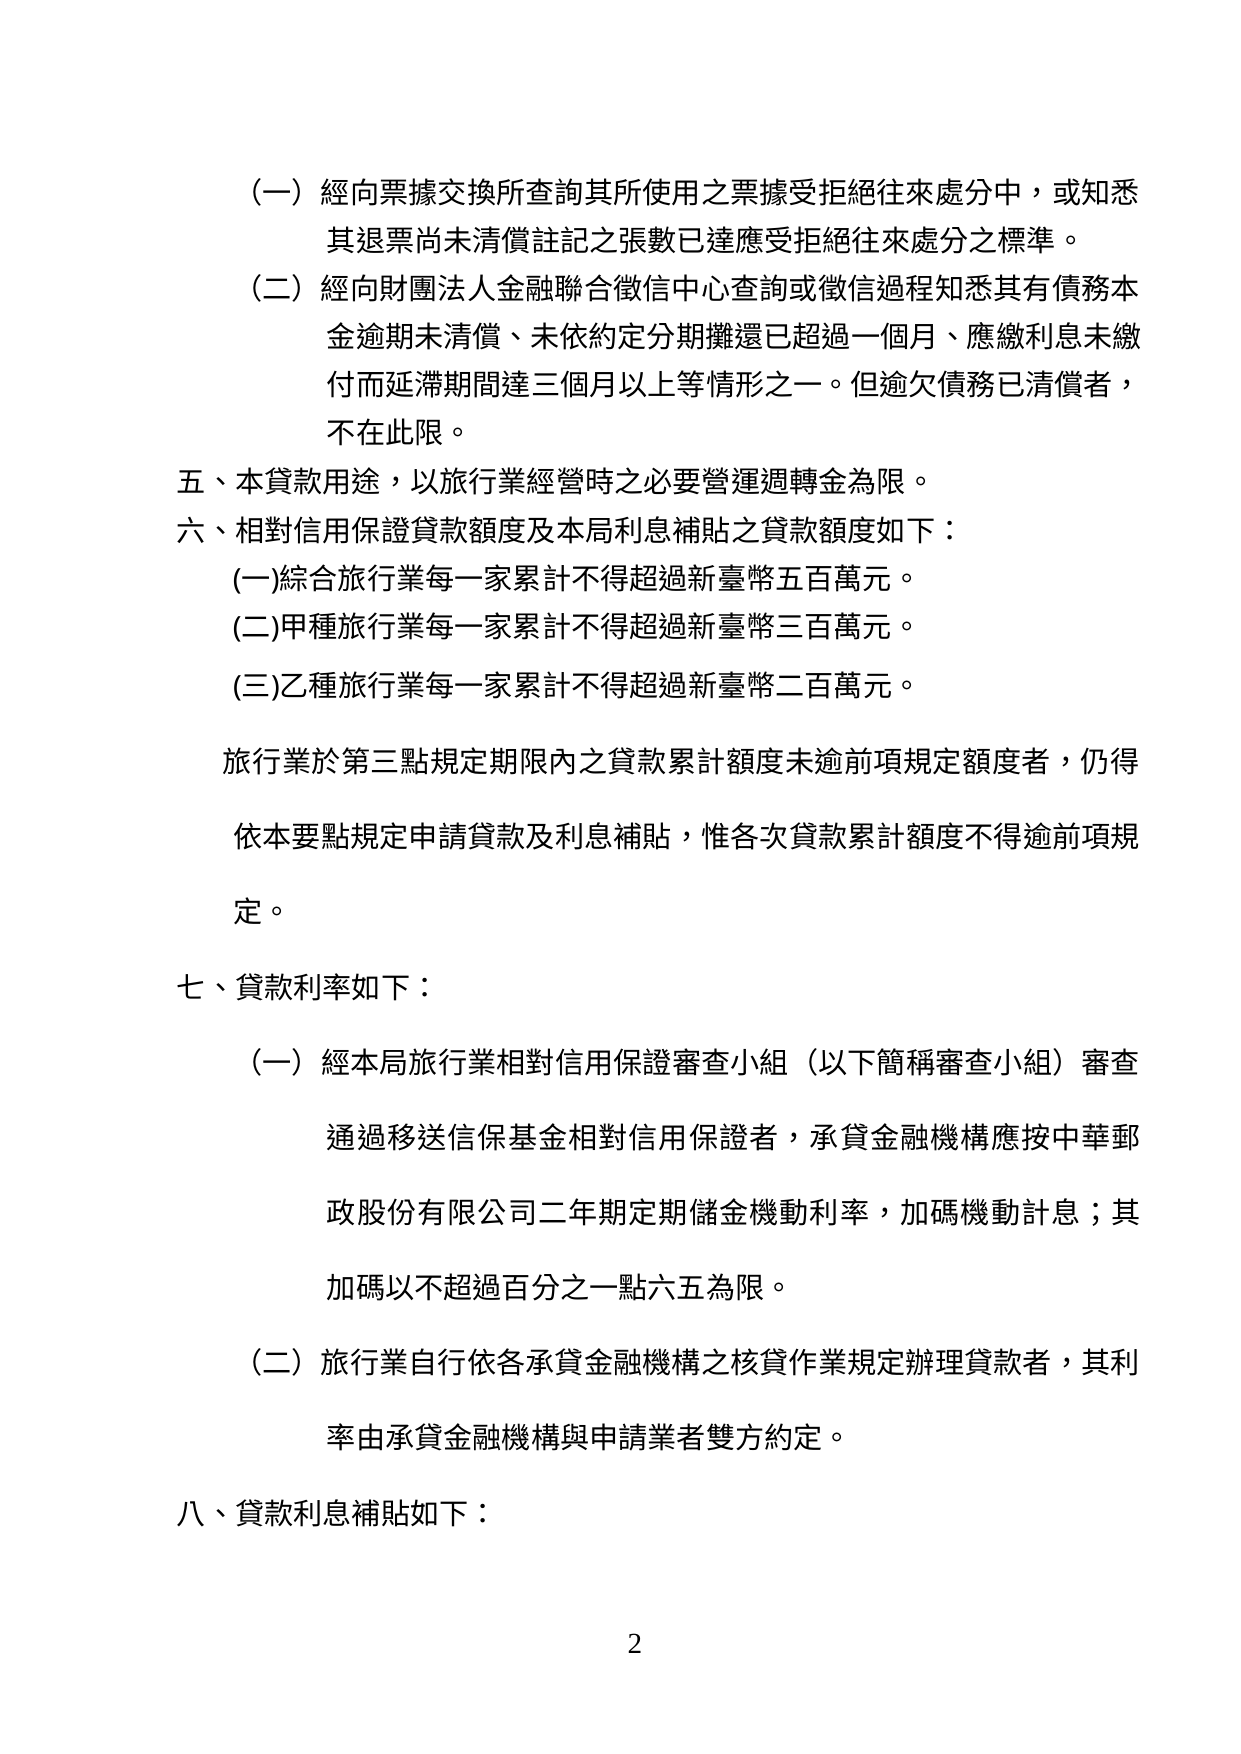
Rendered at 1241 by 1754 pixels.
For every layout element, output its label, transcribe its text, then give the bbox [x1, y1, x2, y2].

table_cell 七、貸款利率如下： （一）經本局旅行業相對信用保證審查小組（以下簡稱審查小組）審查通過移送信保基金相對信用保證者，承貸金融機構應按中華郵政股份有限公司二年期定期儲金機動利率，加碼機動計息；其加碼以不超過百分之一點六五為限。 （二）旅行業自行依各承貸金融機構之核貸作業規定辦理貸款者，其利率由承貸金融機構與申請業者雙方約定。 [166, 948, 1152, 1473]
table_cell 六、相對信用保證貸款額度及本局利息補貼之貸款額度如下： (一)綜合旅行業每一家累計不得超過新臺幣五百萬元。 (二)甲種旅行業每一家累計不得超過新臺幣三百萬元。 (三)乙種旅行業每一家累計不得超過新臺幣二百萬元。 旅行業於第三點規定期限內之貸款累計額度未逾前項規定額度者，仍得依本要點規定申請貸款及利息補貼，惟各次貸款累計額度不得逾前項規定。 [166, 503, 1152, 947]
table_cell （一）經向票據交換所查詢其所使用之票據受拒絕往來處分中，或知悉其退票尚未清償註記之張數已達應受拒絕往來處分之標準。 （二）經向財團法人金融聯合徵信中心查詢或徵信過程知悉其有債務本金逾期未清償、未依約定分期攤還已超過一個月、應繳利息未繳付而延滯期間達三個月以上等情形之一。但逾欠債務已清償者，不在此限。 [166, 166, 1152, 453]
table_cell 八、貸款利息補貼如下： [166, 1474, 1152, 1549]
table_cell 五、本貸款用途，以旅行業經營時之必要營運週轉金為限。 [166, 454, 1152, 502]
